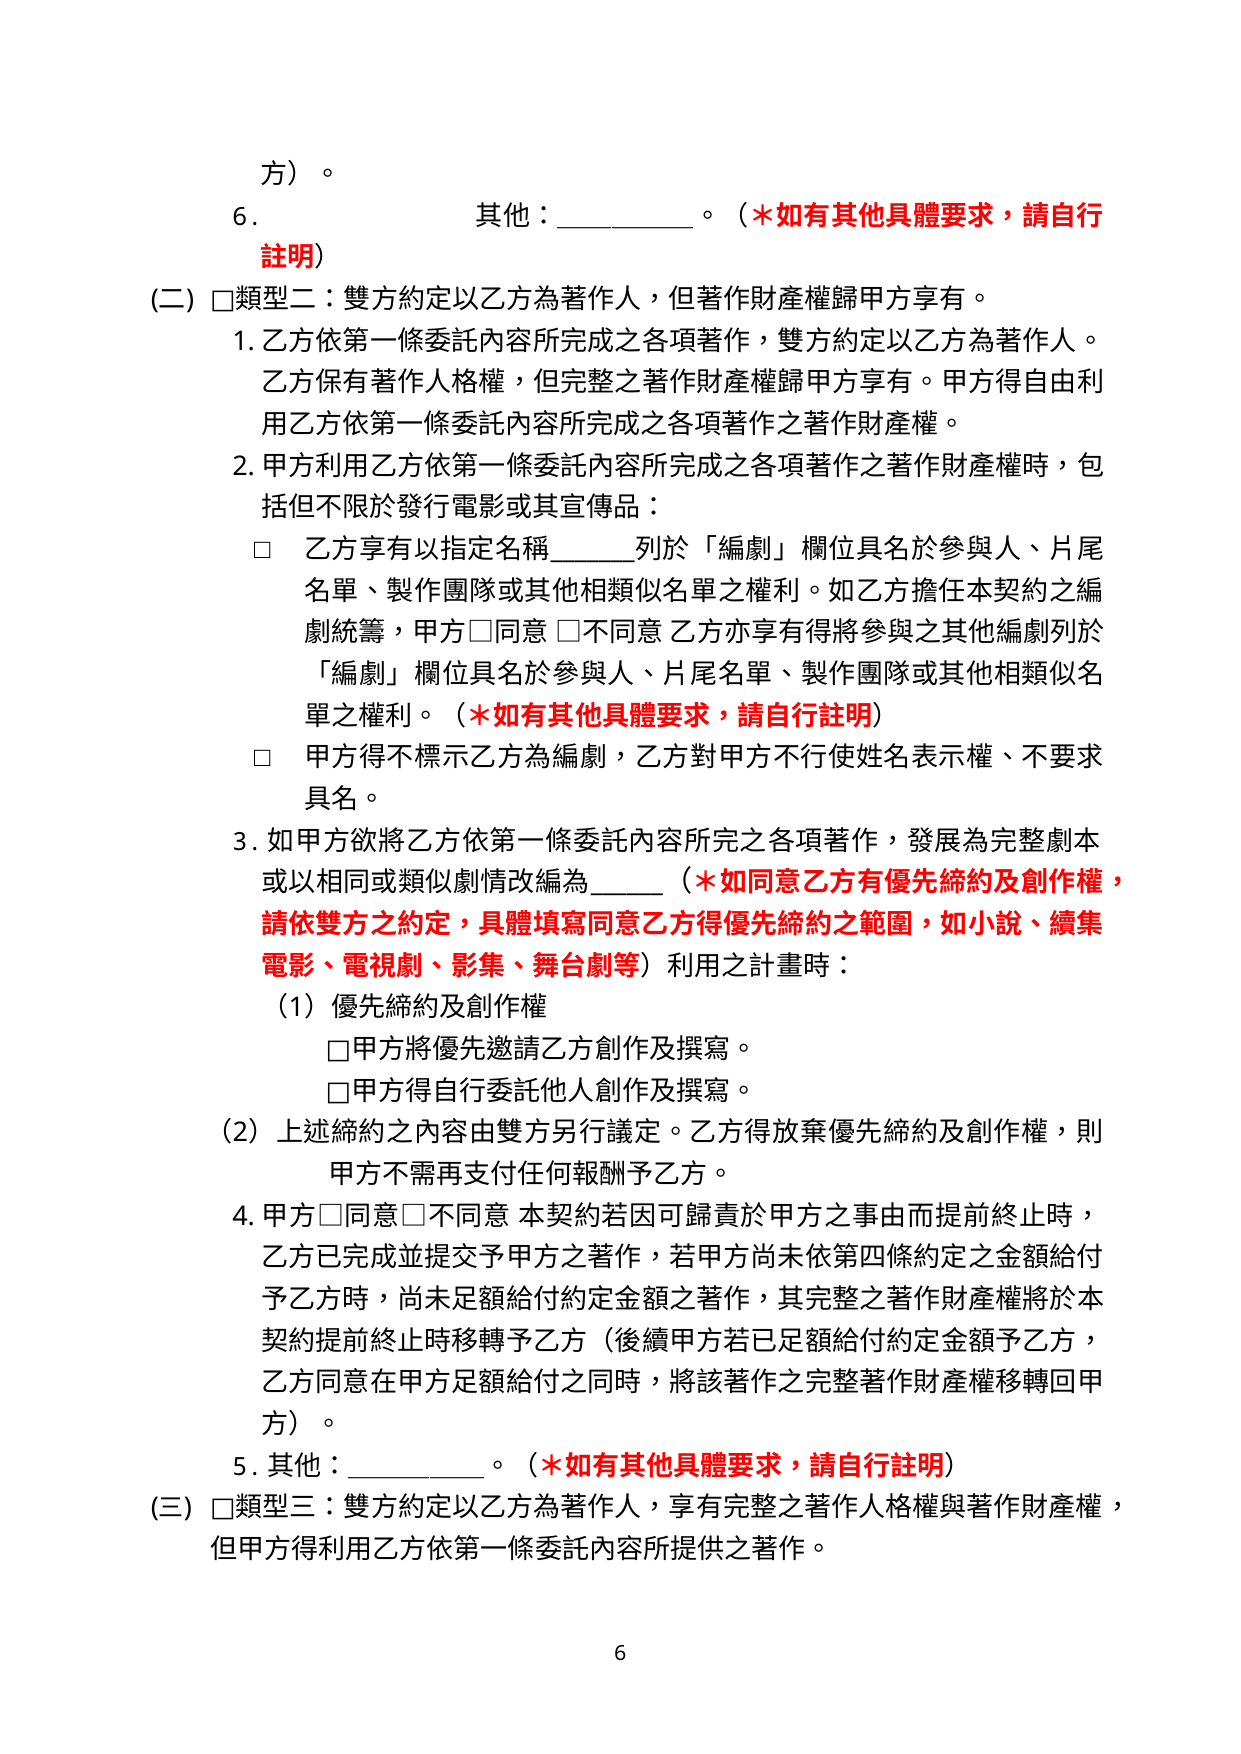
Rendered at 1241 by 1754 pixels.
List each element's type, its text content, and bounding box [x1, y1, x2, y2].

list （1）優先締約及創作權 [261, 983, 1104, 1025]
list 甲方□同意□不同意 本契約若因可歸責於甲方之事由而提前終止時，乙方已完成並提交予甲方之著作，若甲方尚未依第四條約定之金額給付予乙方時，尚未足額給付約定金額之著作，其完整之著作財產權將於本契約提前終止時移轉予乙方（後續甲方若已足額給付約定金額予乙方，乙方同意在甲方足額給付之同時，將該著作之完整著作財產權移轉回甲方）。 [232, 1192, 1104, 1442]
list 甲方利用乙方依第一條委託內容所完成之各項著作之著作財產權時，包括但不限於發行電影或其宣傳品： [232, 442, 1104, 525]
list 乙方依第一條委託內容所完成之各項著作，雙方約定以乙方為著作人。乙方保有著作人格權，但完整之著作財產權歸甲方享有。甲方得自由利用乙方依第一條委託內容所完成之各項著作之著作財產權。 [232, 317, 1104, 442]
text （2）上述締約之內容由雙方另行議定。乙方得放棄優先締約及創作權，則甲方不需再支付任何報酬予乙方。 [136, 1108, 1104, 1192]
list 如甲方欲將乙方依第一條委託內容所完之各項著作，發展為完整劇本，或以相同或類似劇情改編為______（＊如同意乙方有優先締約及創作權，請依雙方之約定，具體填寫同意乙方得優先締約之範圍，如小說、續集電影、電視劇、影集、舞台劇等）利用之計畫時： [232, 817, 1104, 983]
list □甲方得自行委託他人創作及撰寫。 [325, 1067, 1104, 1108]
list 甲方□同意□不同意 本契約若因可歸責於甲方之事由而提前終止時，乙方已完成並提交予甲方之著作，若甲方尚未依第四條約定之金額給付予乙方時，尚未足額給付約定金額之著作，其完整之著作財產權將於本契約提前終止時移轉予乙方（後續甲方若已足額給付約定金額予乙方，乙方同意在甲方足額給付之同時，將該著作之完整著作財產權移轉回甲方）。 [232, 150, 1104, 192]
list □類型三：雙方約定以乙方為著作人，享有完整之著作人格權與著作財產權，但甲方得利用乙方依第一條委託內容所提供之著作。 [151, 1483, 1104, 1567]
list 乙方享有以指定名稱_______列於「編劇」欄位具名於參與人、片尾名單、製作團隊或其他相類似名單之權利。如乙方擔任本契約之編劇統籌，甲方□同意 □不同意 乙方亦享有得將參與之其他編劇列於「編劇」欄位具名於參與人、片尾名單、製作團隊或其他相類似名單之權利。（＊如有其他具體要求，請自行註明） [254, 525, 1104, 733]
list 甲方得不標示乙方為編劇，乙方對甲方不行使姓名表示權、不要求具名。 [254, 733, 1104, 817]
list 其他：＿＿＿＿＿。（＊如有其他具體要求，請自行註明） [232, 1442, 1104, 1483]
list 其他：＿＿＿＿＿。（＊如有其他具體要求，請自行註明） [232, 192, 1104, 275]
list □甲方將優先邀請乙方創作及撰寫。 [186, 1025, 1104, 1067]
list □類型二：雙方約定以乙方為著作人，但著作財產權歸甲方享有。 [151, 275, 1104, 317]
